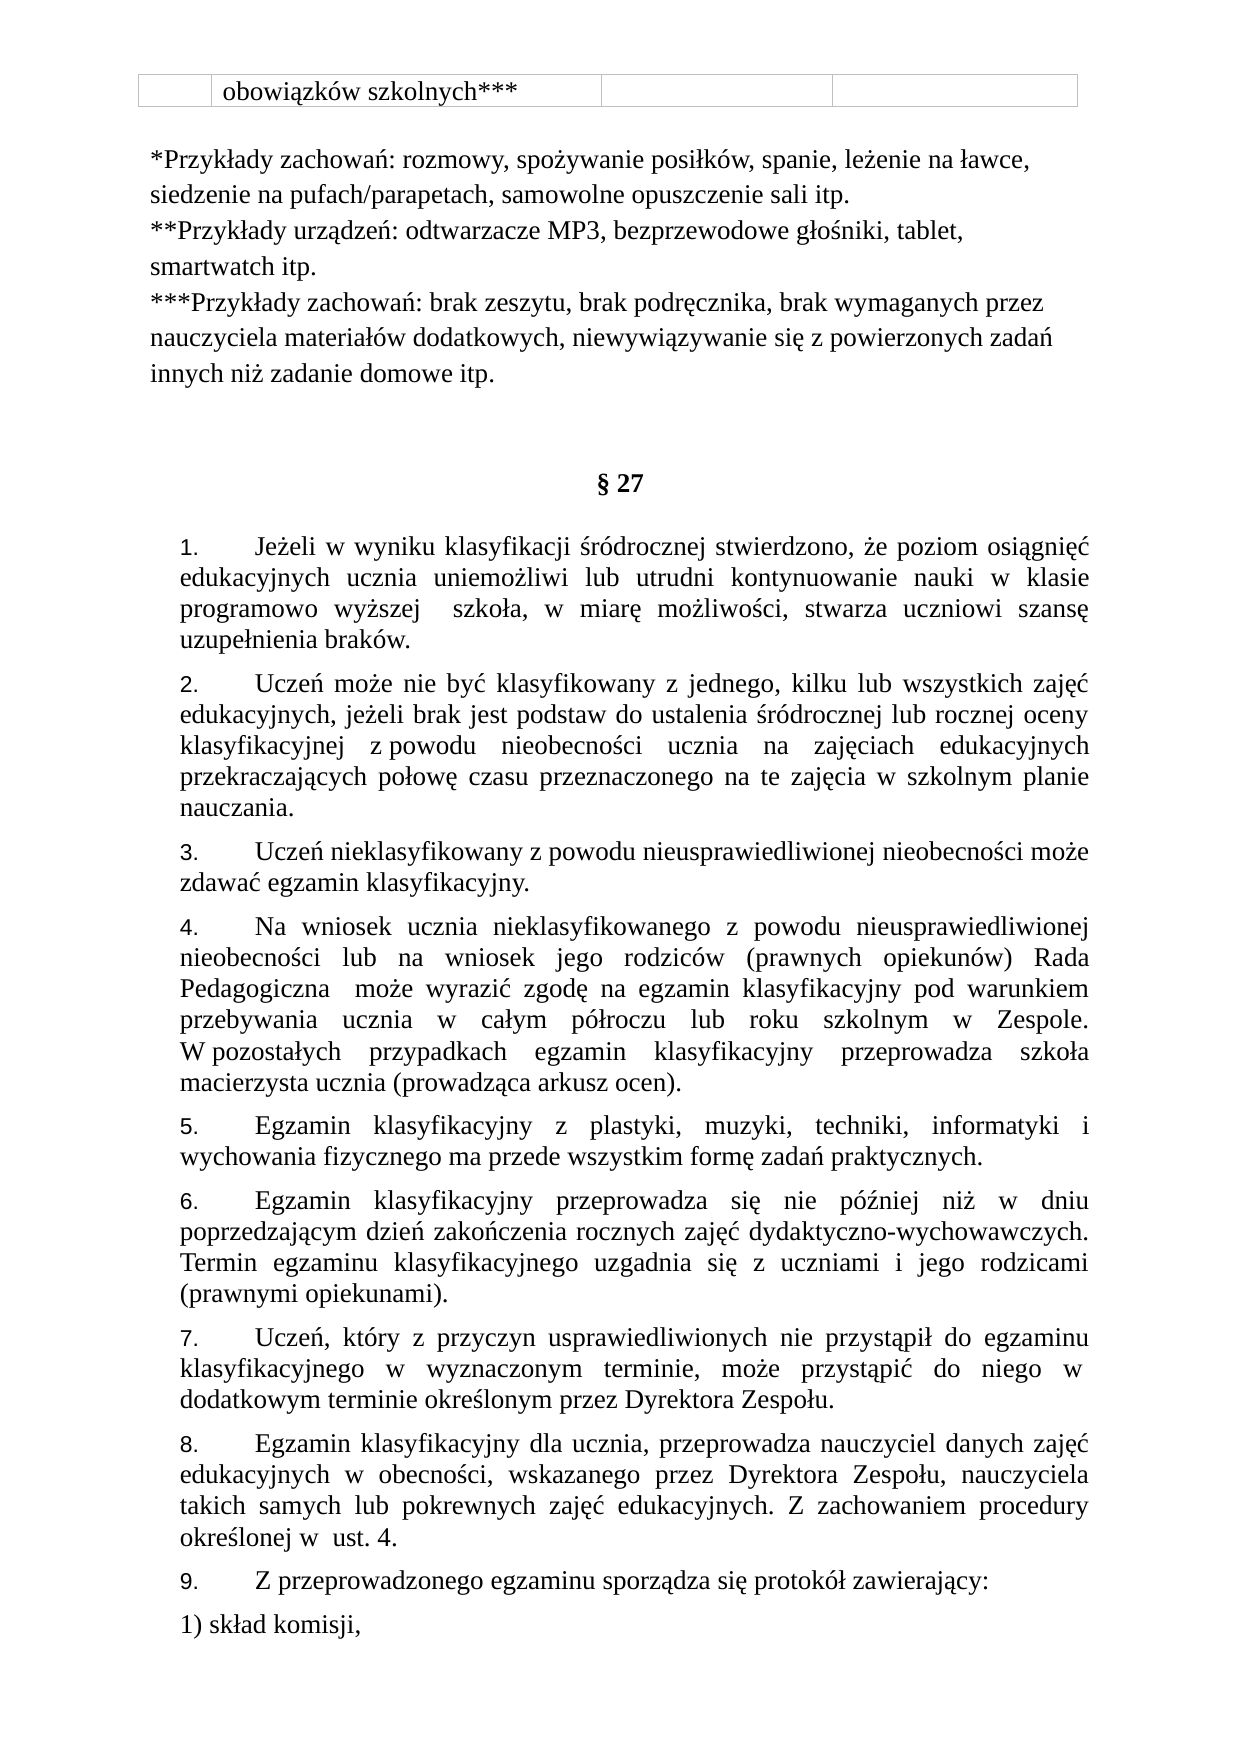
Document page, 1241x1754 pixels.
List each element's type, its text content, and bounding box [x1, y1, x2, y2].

list Uczeń nieklasyfikowany z powodu nieusprawiedliwionej nieobecności może zdawać egzamin klasyfikacyjny. [179, 835, 1090, 897]
table_cell [139, 75, 211, 106]
table_cell [602, 75, 832, 106]
text ***Przykłady zachowań: brak zeszytu, brak podręcznika, brak wymaganych przez nauczyciela materiałów dodatkowych, niewywiązywanie się z powierzonych zadań innych niż zadanie domowe itp. [150, 286, 1090, 388]
list Uczeń może nie być klasyfikowany z jednego, kilku lub wszystkich zajęć edukacyjnych, jeżeli brak jest podstaw do ustalenia śródrocznej lub rocznej oceny klasyfikacyjnej z powodu nieobecności ucznia na zajęciach edukacyjnych przekraczających połowę czasu przeznaczonego na te zajęcia w szkolnym planie nauczania. [179, 667, 1090, 823]
table_cell [833, 75, 1077, 106]
list Na wniosek ucznia nieklasyfikowanego z powodu nieusprawiedliwionej nieobecności lub na wniosek jego rodziców (prawnych opiekunów) Rada Pedagogiczna może wyrazić zgodę na egzamin klasyfikacyjny pod warunkiem przebywania ucznia w całym półroczu lub roku szkolnym w Zespole. W pozostałych przypadkach egzamin klasyfikacyjny przeprowadza szkoła macierzysta ucznia (prowadząca arkusz ocen). [179, 910, 1090, 1097]
list Egzamin klasyfikacyjny dla ucznia, przeprowadza nauczyciel danych zajęć edukacyjnych w obecności, wskazanego przez Dyrektora Zespołu, nauczyciela takich samych lub pokrewnych zajęć edukacyjnych. Z zachowaniem procedury określonej w ust. 4. [179, 1427, 1090, 1552]
text § 27 [150, 468, 1090, 499]
text **Przykłady urządzeń: odtwarzacze MP3, bezprzewodowe głośniki, tablet, smartwatch itp. [150, 214, 1090, 281]
text *Przykłady zachowań: rozmowy, spożywanie posiłków, spanie, leżenie na ławce, siedzenie na pufach/parapetach, samowolne opuszczenie sali itp. [150, 143, 1090, 209]
list Uczeń, który z przyczyn usprawiedliwionych nie przystąpił do egzaminu klasyfikacyjnego w wyznaczonym terminie, może przystąpić do niego w dodatkowym terminie określonym przez Dyrektora Zespołu. [179, 1321, 1090, 1415]
text 1) skład komisji, [179, 1608, 1090, 1639]
list Egzamin klasyfikacyjny z plastyki, muzyki, techniki, informatyki i wychowania fizycznego ma przede wszystkim formę zadań praktycznych. [179, 1109, 1090, 1172]
table_cell obowiązków szkolnych*** [212, 75, 601, 106]
list Z przeprowadzonego egzaminu sporządza się protokół zawierający: [179, 1564, 1090, 1595]
list Jeżeli w wyniku klasyfikacji śródrocznej stwierdzono, że poziom osiągnięć edukacyjnych ucznia uniemożliwi lub utrudni kontynuowanie nauki w klasie programowo wyższej szkoła, w miarę możliwości, stwarza uczniowi szansę uzupełnienia braków. [179, 530, 1090, 654]
list Egzamin klasyfikacyjny przeprowadza się nie później niż w dniu poprzedzającym dzień zakończenia rocznych zajęć dydaktyczno-wychowawczych. Termin egzaminu klasyfikacyjnego uzgadnia się z uczniami i jego rodzicami (prawnymi opiekunami). [179, 1184, 1090, 1309]
